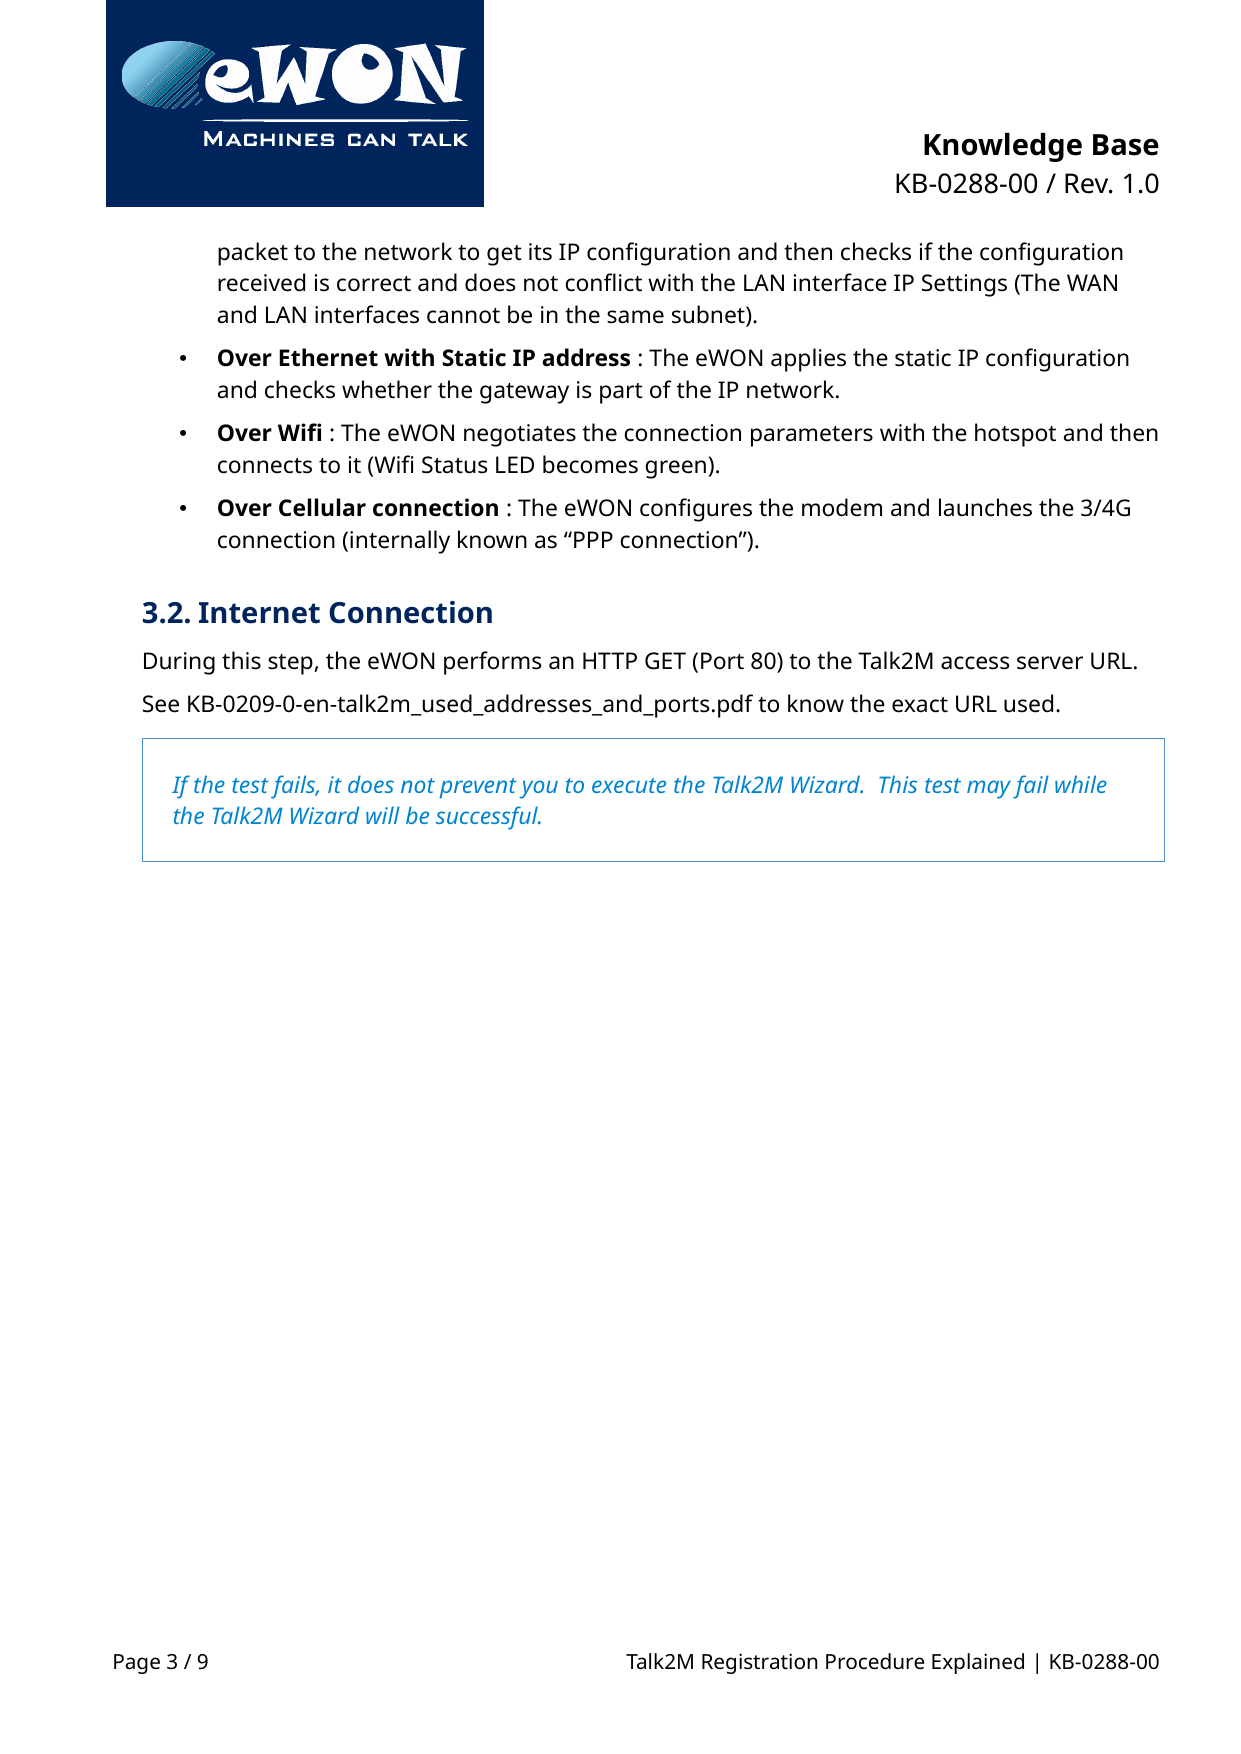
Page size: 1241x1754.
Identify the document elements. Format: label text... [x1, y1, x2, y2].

subtitle Internet Connection [124, 592, 1165, 632]
picture [121, 41, 469, 146]
text During this step, the eWON performs an HTTP GET (Port 80) to the Talk2M access server URL. [142, 644, 1165, 676]
list Over Ethernet with Static IP address : The eWON applies the static IP configuration and checks whether the gateway is part of the IP network. [179, 342, 1165, 405]
list Over Wifi : The eWON negotiates the connection parameters with the hotspot and then connects to it (Wifi Status LED becomes green). [179, 417, 1165, 480]
list Over Cellular connection : The eWON configures the modem and launches the 3/4G connection (internally known as “PPP connection”). [179, 492, 1165, 555]
text See KB-0209-0-en-talk2m_used_addresses_and_ports.pdf to know the exact URL used. [142, 688, 1165, 719]
text If the test fails, it does not prevent you to execute the Talk2M Wizard. This test may fail while the Talk2M Wizard will be successful. [143, 739, 1164, 861]
list packet to the network to get its IP configuration and then checks if the configuration received is correct and does not conflict with the LAN interface IP Settings (The WAN and LAN interfaces cannot be in the same subnet). [179, 236, 1165, 330]
